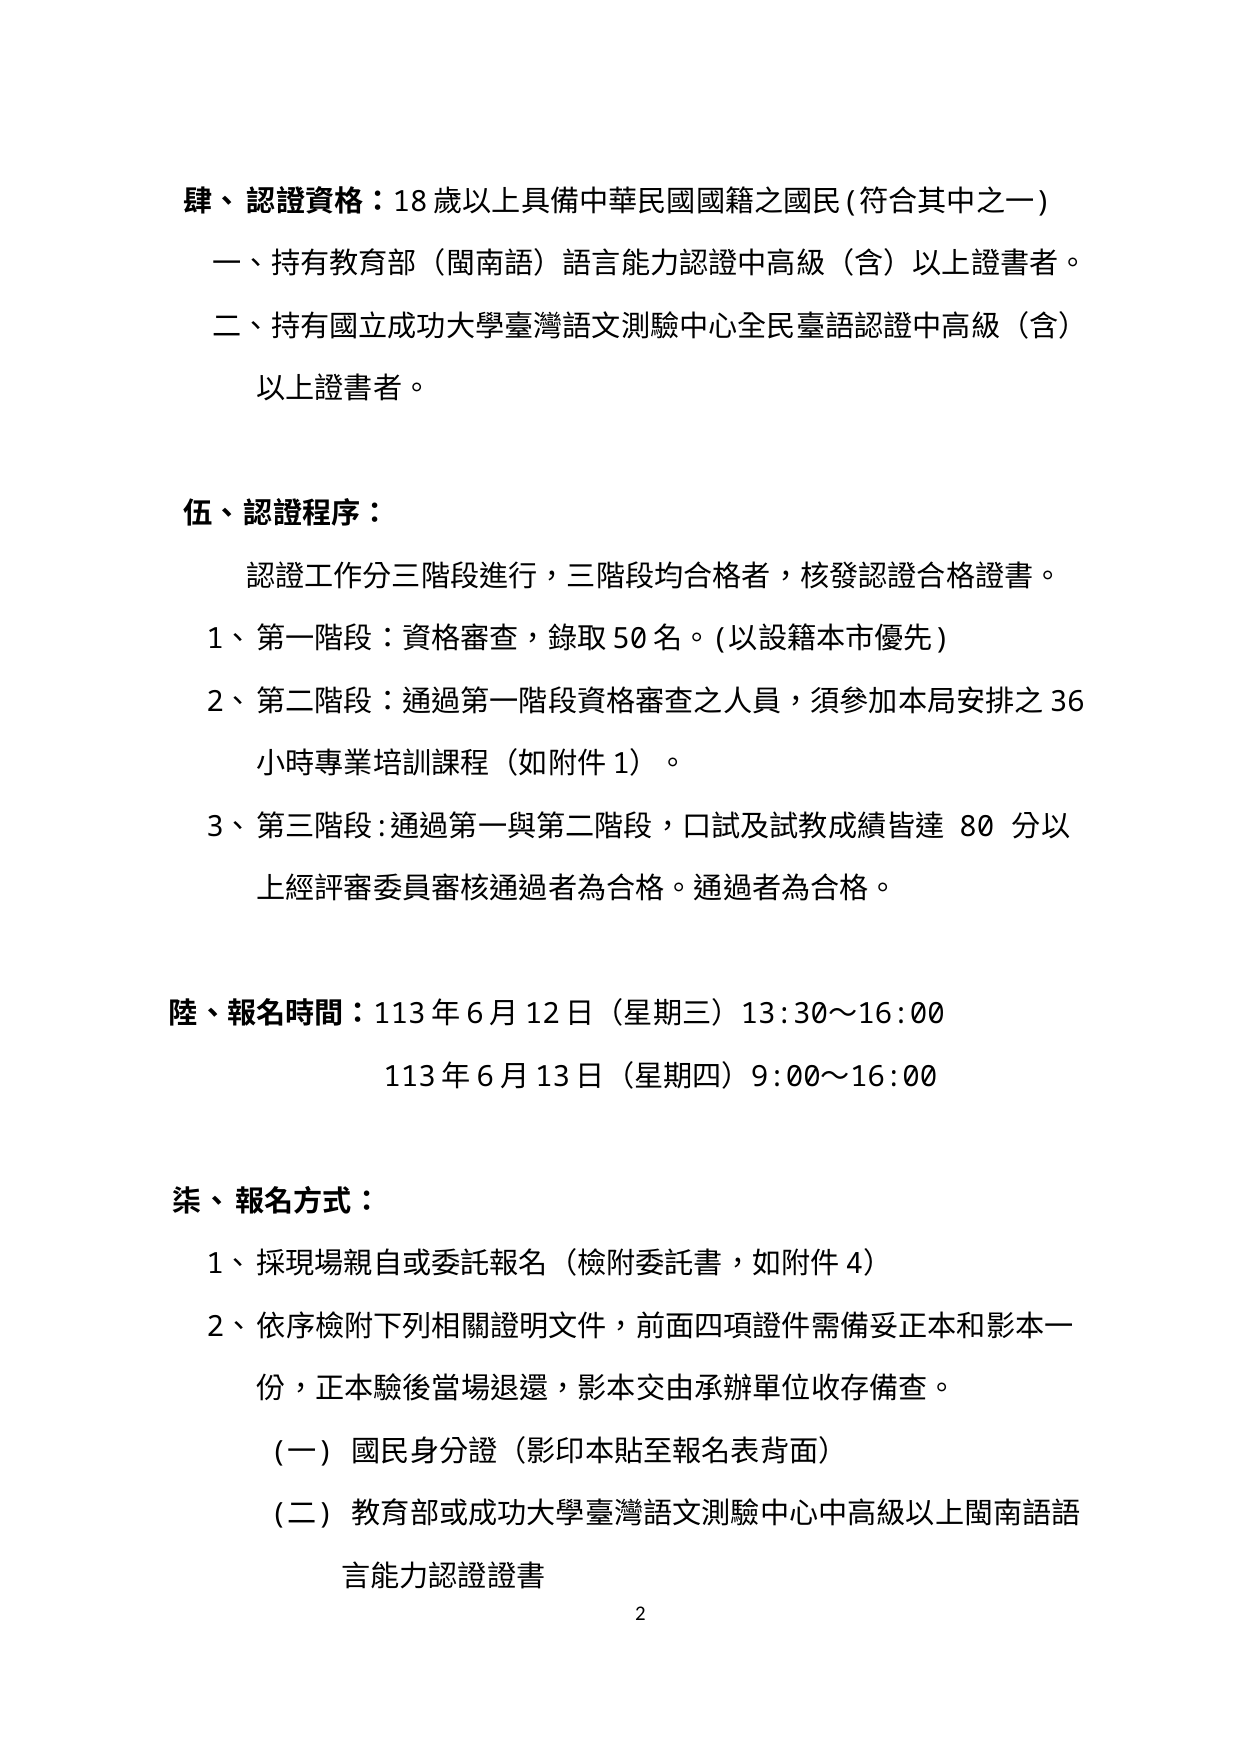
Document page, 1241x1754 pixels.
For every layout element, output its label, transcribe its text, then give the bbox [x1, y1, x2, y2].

list 第二階段：通過第一階段資格審查之人員，須參加本局安排之36小時專業培訓課程（如附件1）。 [206, 657, 1093, 782]
text (二) 教育部或成功大學臺灣語文測驗中心中高級以上閩南語語 言能力認證證書 [252, 1469, 1093, 1594]
text (一) 國民身分證（影印本貼至報名表背面） [252, 1407, 1093, 1469]
list 報名方式： [173, 1157, 1093, 1219]
text 認證工作分三階段進行，三階段均合格者，核發認證合格證書。 [187, 532, 1093, 594]
text 陸、報名時間：113年6月12日（星期三）13:30～16:00 [169, 969, 1093, 1032]
list 第三階段:通過第一與第二階段，口試及試教成績皆達 80 分以上經評審委員審核通過者為合格。通過者為合格。 [206, 782, 1093, 907]
text 113年6月13日（星期四）9:00～16:00 [383, 1032, 1093, 1094]
list 依序檢附下列相關證明文件，前面四項證件需備妥正本和影本一份，正本驗後當場退還，影本交由承辦單位收存備查。 [206, 1282, 1093, 1407]
list 採現場親自或委託報名（檢附委託書，如附件4） [206, 1219, 1093, 1282]
list 認證資格：18歲以上具備中華民國國籍之國民(符合其中之一) [183, 157, 1093, 219]
list 認證程序： [183, 469, 1093, 532]
list 第一階段：資格審查，錄取50名。(以設籍本市優先) [206, 594, 1093, 657]
text 一、持有教育部（閩南語）語言能力認證中高級（含）以上證書者。 [212, 219, 1093, 282]
text 二、持有國立成功大學臺灣語文測驗中心全民臺語認證中高級（含）以上證書者。 [212, 282, 1093, 407]
